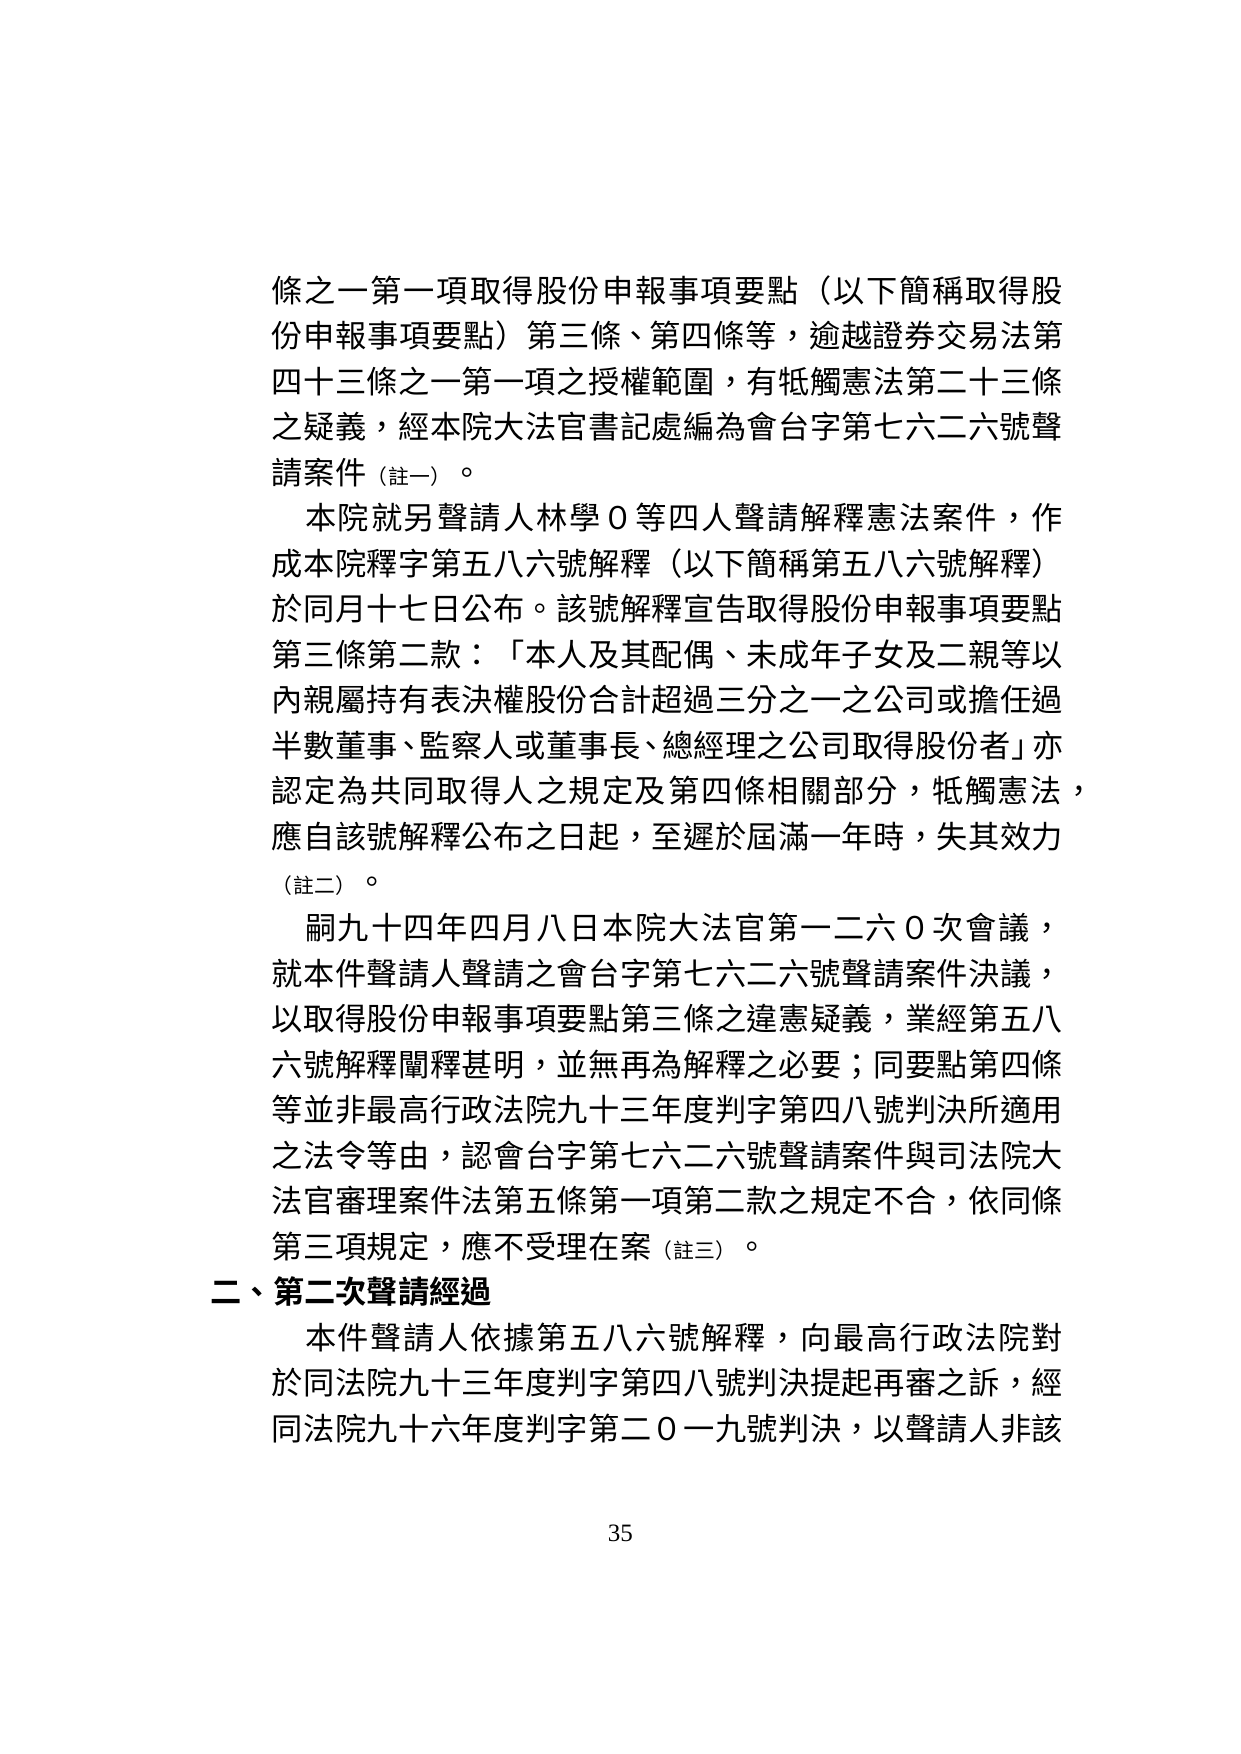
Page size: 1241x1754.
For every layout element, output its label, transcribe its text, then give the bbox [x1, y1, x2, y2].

text 嗣九十四年四月八日本院大法官第一二六０次會議，就本件聲請人聲請之會台字第七六二六號聲請案件決議，以取得股份申報事項要點第三條之違憲疑義，業經第五八六號解釋闡釋甚明，並無再為解釋之必要；同要點第四條等並非最高行政法院九十三年度判字第四八號判決所適用之法令等由，認會台字第七六二六號聲請案件與司法院大法官審理案件法第五條第一項第二款之規定不合，依同條第三項規定，應不受理在案（註三）。 [272, 903, 1063, 1267]
text 條之一第一項取得股份申報事項要點（以下簡稱取得股份申報事項要點）第三條、第四條等，逾越證券交易法第四十三條之一第一項之授權範圍，有牴觸憲法第二十三條之疑義，經本院大法官書記處編為會台字第七六二六號聲請案件（註一）。 [272, 266, 1063, 493]
text 本院就另聲請人林學０等四人聲請解釋憲法案件，作成本院釋字第五八六號解釋（以下簡稱第五八六號解釋），於同月十七日公布。該號解釋宣告取得股份申報事項要點第三條第二款：「本人及其配偶、未成年子女及二親等以內親屬持有表決權股份合計超過三分之一之公司或擔任過半數董事、監察人或董事長、總經理之公司取得股份者」亦認定為共同取得人之規定及第四條相關部分，牴觸憲法，應自該號解釋公布之日起，至遲於屆滿一年時，失其效力（註二）。 [272, 493, 1063, 903]
text 二、第二次聲請經過 [210, 1267, 1063, 1313]
text 本件聲請人依據第五八六號解釋，向最高行政法院對於同法院九十三年度判字第四八號判決提起再審之訴，經同法院九十六年度判字第二０一九號判決，以聲請人非該 [272, 1313, 1063, 1449]
